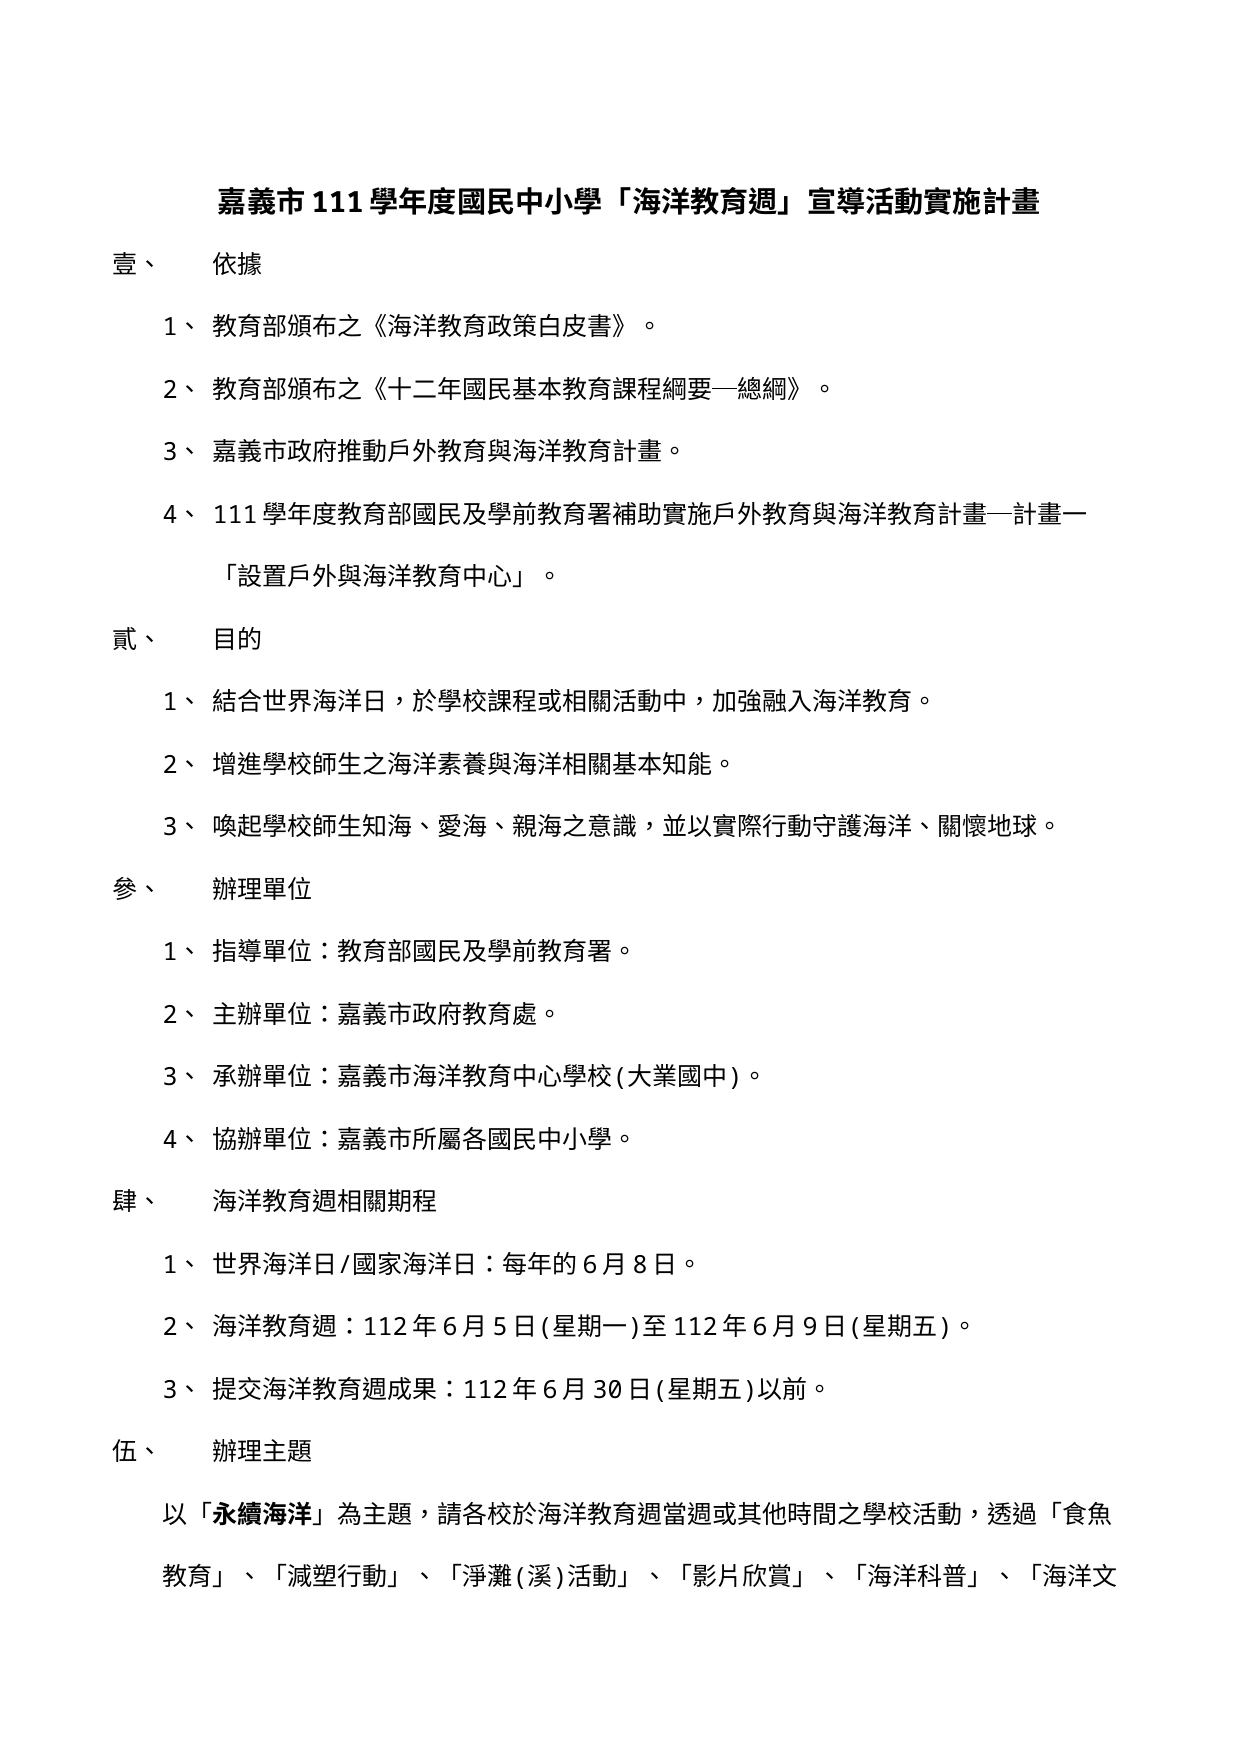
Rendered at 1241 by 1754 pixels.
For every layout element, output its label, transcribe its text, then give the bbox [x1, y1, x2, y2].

list 依據 [112, 221, 1128, 283]
list 承辦單位：嘉義市海洋教育中心學校(大業國中)。 [162, 1033, 1128, 1096]
text 以「永續海洋」為主題，請各校於海洋教育週當週或其他時間之學校活動，透過「食魚教育」、「減塑行動」、「淨灘(溪)活動」、「影片欣賞」、「海洋科普」、「海洋文 [162, 1471, 1128, 1596]
list 教育部頒布之《十二年國民基本教育課程綱要─總綱》。 [162, 346, 1128, 408]
list 結合世界海洋日，於學校課程或相關活動中，加強融入海洋教育。 [162, 658, 1128, 721]
list 提交海洋教育週成果：112年6月30日(星期五)以前。 [162, 1346, 1128, 1408]
list 111學年度教育部國民及學前教育署補助實施戶外教育與海洋教育計畫─計畫一「設置戶外與海洋教育中心」。 [162, 471, 1128, 596]
list 嘉義市政府推動戶外教育與海洋教育計畫。 [162, 408, 1128, 471]
list 增進學校師生之海洋素養與海洋相關基本知能。 [162, 721, 1128, 783]
list 主辦單位：嘉義市政府教育處。 [162, 971, 1128, 1033]
list 協辦單位：嘉義市所屬各國民中小學。 [162, 1096, 1128, 1158]
text 嘉義市111學年度國民中小學「海洋教育週」宣導活動實施計畫 [112, 158, 1128, 221]
list 指導單位：教育部國民及學前教育署。 [162, 908, 1128, 971]
list 辦理主題 [112, 1408, 1128, 1471]
list 目的 [112, 596, 1128, 658]
list 喚起學校師生知海、愛海、親海之意識，並以實際行動守護海洋、關懷地球。 [162, 783, 1128, 846]
list 海洋教育週：112年6月5日(星期一)至112年6月9日(星期五)。 [162, 1283, 1128, 1346]
list 海洋教育週相關期程 [112, 1158, 1128, 1221]
list 世界海洋日/國家海洋日：每年的6月8日。 [162, 1221, 1128, 1283]
list 辦理單位 [112, 846, 1128, 908]
list 教育部頒布之《海洋教育政策白皮書》。 [162, 283, 1128, 346]
